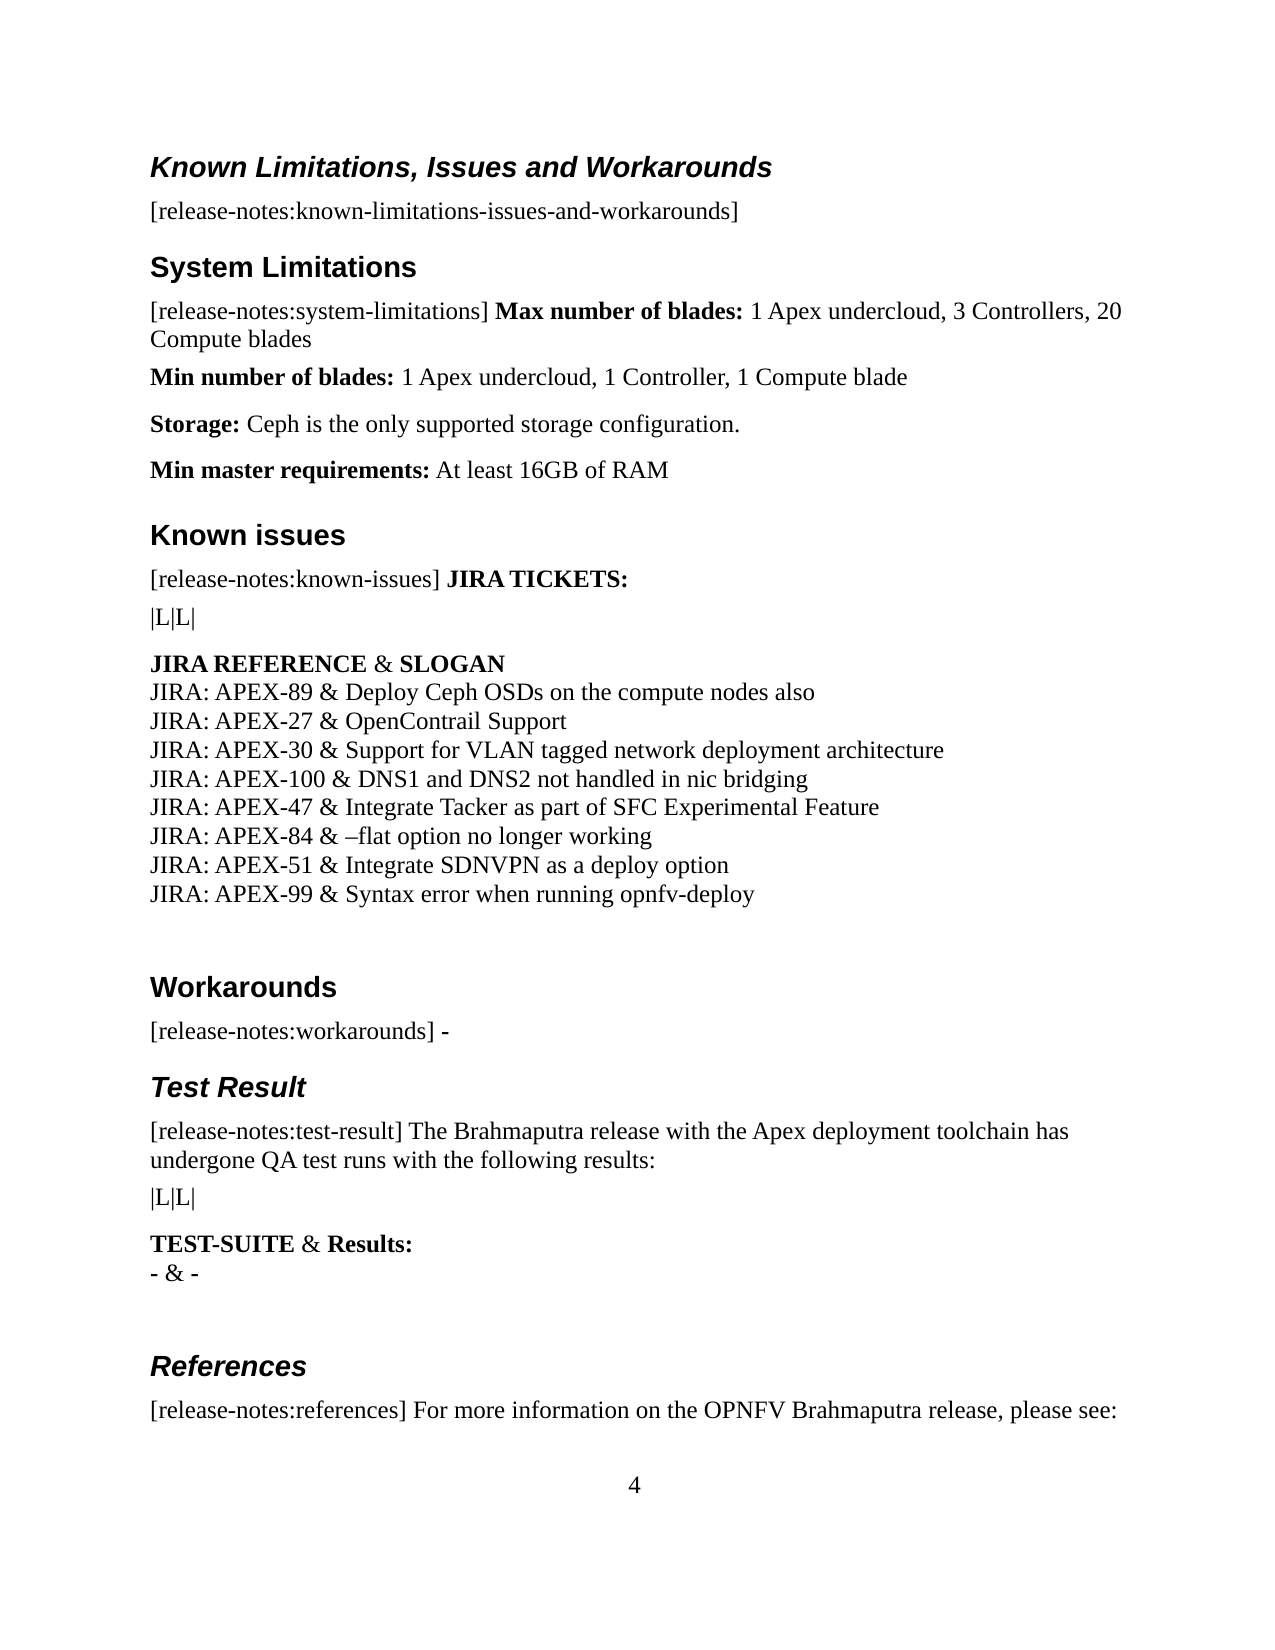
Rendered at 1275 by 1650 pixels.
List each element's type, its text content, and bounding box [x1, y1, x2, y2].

text [release-notes:known-limitations-issues-and-workarounds] [150, 196, 1125, 225]
text [release-notes:test-result] The Brahmaputra release with the Apex deployment toolchain has undergone QA test runs with the following results: [150, 1116, 1125, 1173]
text Min master requirements: At least 16GB of RAM [150, 456, 1125, 484]
subtitle References [150, 1349, 1125, 1383]
text [release-notes:workarounds] - [150, 1016, 1125, 1045]
text Min number of blades: 1 Apex undercloud, 1 Controller, 1 Compute blade [150, 362, 1125, 391]
text [release-notes:references] For more information on the OPNFV Brahmaputra release, please see: [150, 1395, 1125, 1424]
subtitle Known Limitations, Issues and Workarounds [150, 150, 1125, 183]
text Storage: Ceph is the only supported storage configuration. [150, 409, 1125, 438]
text TEST-SUITE & Results: - & - [150, 1229, 1125, 1315]
subtitle Workarounds [150, 970, 1125, 1004]
subtitle Test Result [150, 1070, 1125, 1103]
text [release-notes:system-limitations] Max number of blades: 1 Apex undercloud, 3 Controllers, 20 Compute blades [150, 296, 1125, 353]
text |L|L| [150, 1182, 1125, 1211]
subtitle Known issues [150, 518, 1125, 552]
subtitle System Limitations [150, 250, 1125, 283]
text |L|L| [150, 602, 1125, 631]
text JIRA REFERENCE & SLOGAN JIRA: APEX-89 & Deploy Ceph OSDs on the compute nodes also JIRA: APEX-27 & OpenContrail Support JIRA: APEX-30 & Support for VLAN tagged network deployment architecture JIRA: APEX-100 & DNS1 and DNS2 not handled in nic bridging JIRA: APEX-47 & Integrate Tacker as part of SFC Experimental Feature JIRA: APEX-84 & –flat option no longer working JIRA: APEX-51 & Integrate SDNVPN as a deploy option JIRA: APEX-99 & Syntax error when running opnfv-deploy [150, 649, 1125, 936]
text [release-notes:known-issues] JIRA TICKETS: [150, 564, 1125, 593]
